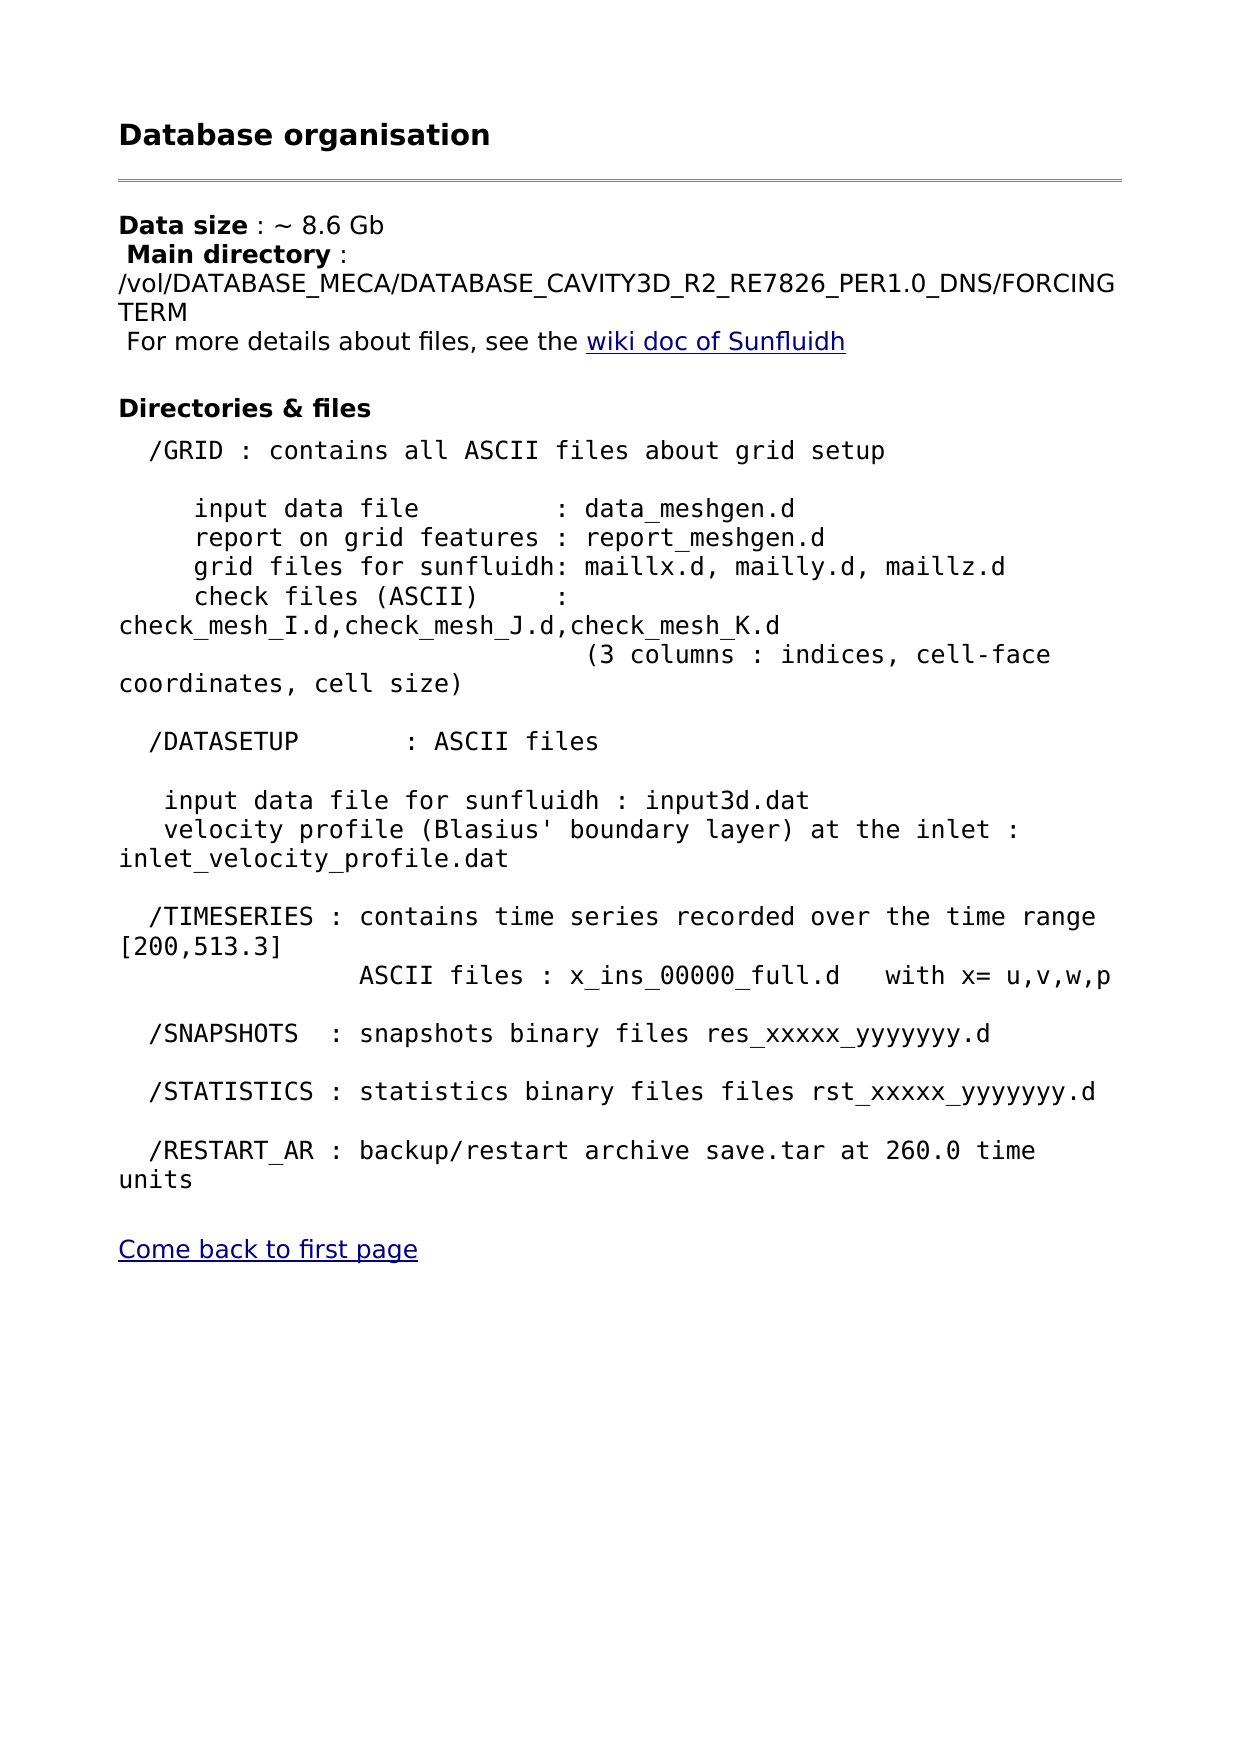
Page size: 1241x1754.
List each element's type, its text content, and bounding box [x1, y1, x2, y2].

text /GRID : contains all ASCII files about grid setup input data file : data_meshgen.d report on grid features : report_meshgen.d grid files for sunfluidh: maillx.d, mailly.d, maillz.d check files (ASCII) : check_mesh_I.d,check_mesh_J.d,check_mesh_K.d (3 columns : indices, cell-face coordinates, cell size) /DATASETUP : ASCII files input data file for sunfluidh : input3d.dat velocity profile (Blasius' boundary layer) at the inlet : inlet_velocity_profile.dat /TIMESERIES : contains time series recorded over the time range [200,513.3] ASCII files : x_ins_00000_full.d with x= u,v,w,p /SNAPSHOTS : snapshots binary files res_xxxxx_yyyyyyy.d /STATISTICS : statistics binary files files rst_xxxxx_yyyyyyy.d /RESTART_AR : backup/restart archive save.tar at 260.0 time units [118, 436, 1122, 1223]
subtitle Database organisation [118, 118, 1122, 152]
text Come back to first page [118, 1235, 1122, 1264]
subtitle Directories & files [118, 394, 1122, 423]
text Data size : ~ 8.6 Gb Main directory : /vol/DATABASE_MECA/DATABASE_CAVITY3D_R2_RE7826_PER1.0_DNS/FORCINGTERM For more details about files, see the wiki doc of Sunfluidh [118, 211, 1122, 357]
